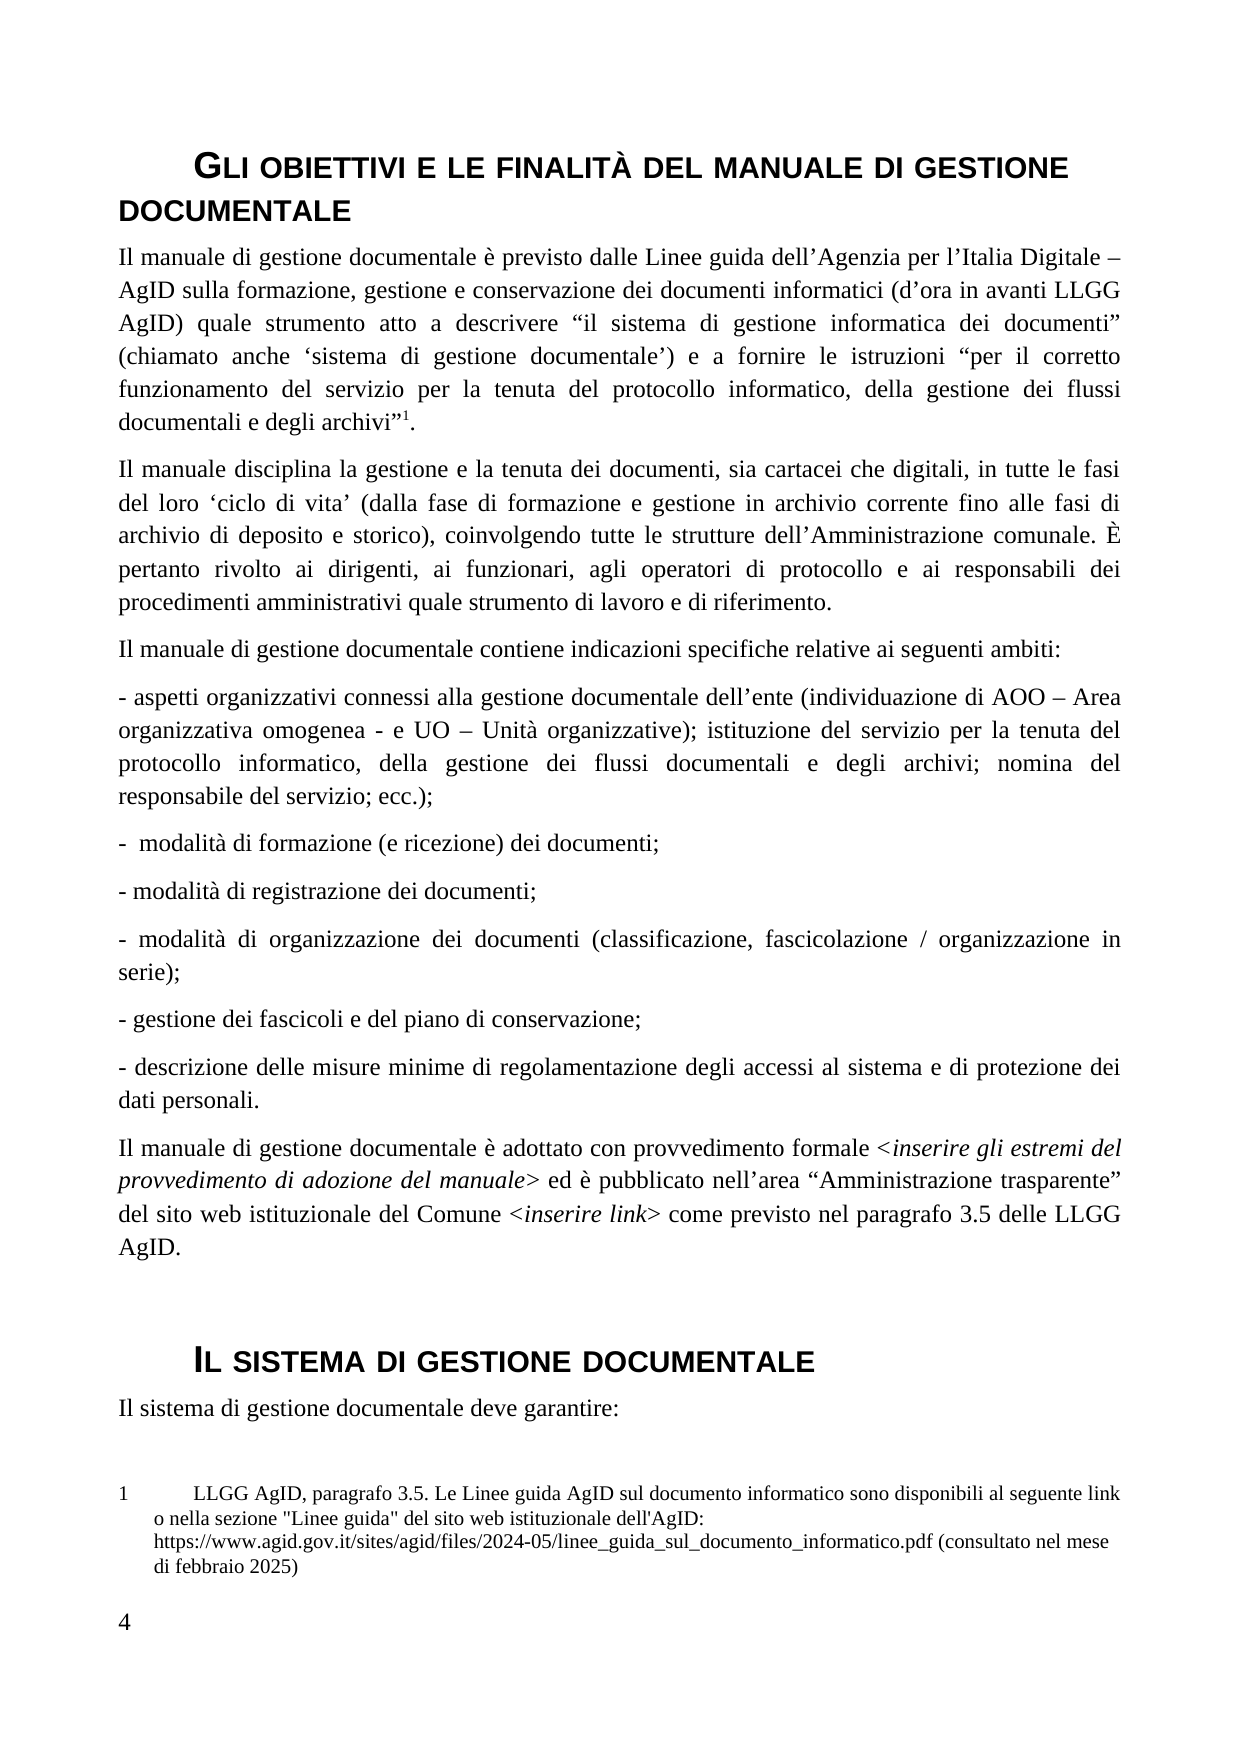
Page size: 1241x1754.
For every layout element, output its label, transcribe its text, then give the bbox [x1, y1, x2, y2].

text - aspetti organizzativi connessi alla gestione documentale dell’ente (individuazione di AOO – Area organizzativa omogenea - e UO – Unità organizzative); istituzione del servizio per la tenuta del protocollo informatico, della gestione dei flussi documentali e degli archivi; nomina del responsabile del servizio; ecc.); [118, 682, 1122, 810]
text Il manuale disciplina la gestione e la tenuta dei documenti, sia cartacei che digitali, in tutte le fasi del loro ‘ciclo di vita’ (dalla fase di formazione e gestione in archivio corrente fino alle fasi di archivio di deposito e storico), coinvolgendo tutte le strutture dell’Amministrazione comunale. È pertanto rivolto ai dirigenti, ai funzionari, agli operatori di protocollo e ai responsabili dei procedimenti amministrativi quale strumento di lavoro e di riferimento. [118, 454, 1122, 615]
text https://www.agid.gov.it/sites/agid/files/2024-05/linee_guida_sul_documento_informatico.pdf (consultato nel mese di febbraio 2025) [118, 1529, 1122, 1578]
text Il manuale di gestione documentale è previsto dalle Linee guida dell’Agenzia per l’Italia Digitale – AgID sulla formazione, gestione e conservazione dei documenti informatici (d’ora in avanti LLGG AgID) quale strumento atto a descrivere “il sistema di gestione informatica dei documenti” (chiamato anche ‘sistema di gestione documentale’) e a fornire le istruzioni “per il corretto funzionamento del servizio per la tenuta del protocollo informatico, della gestione dei flussi documentali e degli archivi”. [118, 242, 1122, 436]
text - descrizione delle misure minime di regolamentazione degli accessi al sistema e di protezione dei dati personali. [118, 1052, 1122, 1114]
text - modalità di formazione (e ricezione) dei documenti; [118, 828, 1122, 857]
text Il manuale di gestione documentale è adottato con provvedimento formale <inserire gli estremi del provvedimento di adozione del manuale> ed è pubblicato nell’area “Amministrazione trasparente” del sito web istituzionale del Comune <inserire link> come previsto nel paragrafo 3.5 delle LLGG AgID. [118, 1133, 1122, 1260]
text Il sistema di gestione documentale deve garantire: [118, 1393, 1122, 1422]
text - gestione dei fascicoli e del piano di conservazione; [118, 1004, 1122, 1033]
subtitle Gli obiettivi e le finalità del manuale di gestione documentale [118, 143, 1122, 229]
text - modalità di registrazione dei documenti; [118, 876, 1122, 905]
text LLGG AgID, paragrafo 3.5. Le Linee guida AgID sul documento informatico sono disponibili al seguente link o nella sezione "Linee guida" del sito web istituzionale dell'AgID: [118, 1481, 1122, 1529]
text Il manuale di gestione documentale contiene indicazioni specifiche relative ai seguenti ambiti: [118, 634, 1122, 663]
text - modalità di organizzazione dei documenti (classificazione, fascicolazione / organizzazione in serie); [118, 924, 1122, 986]
subtitle Il sistema di gestione documentale [118, 1337, 1122, 1380]
